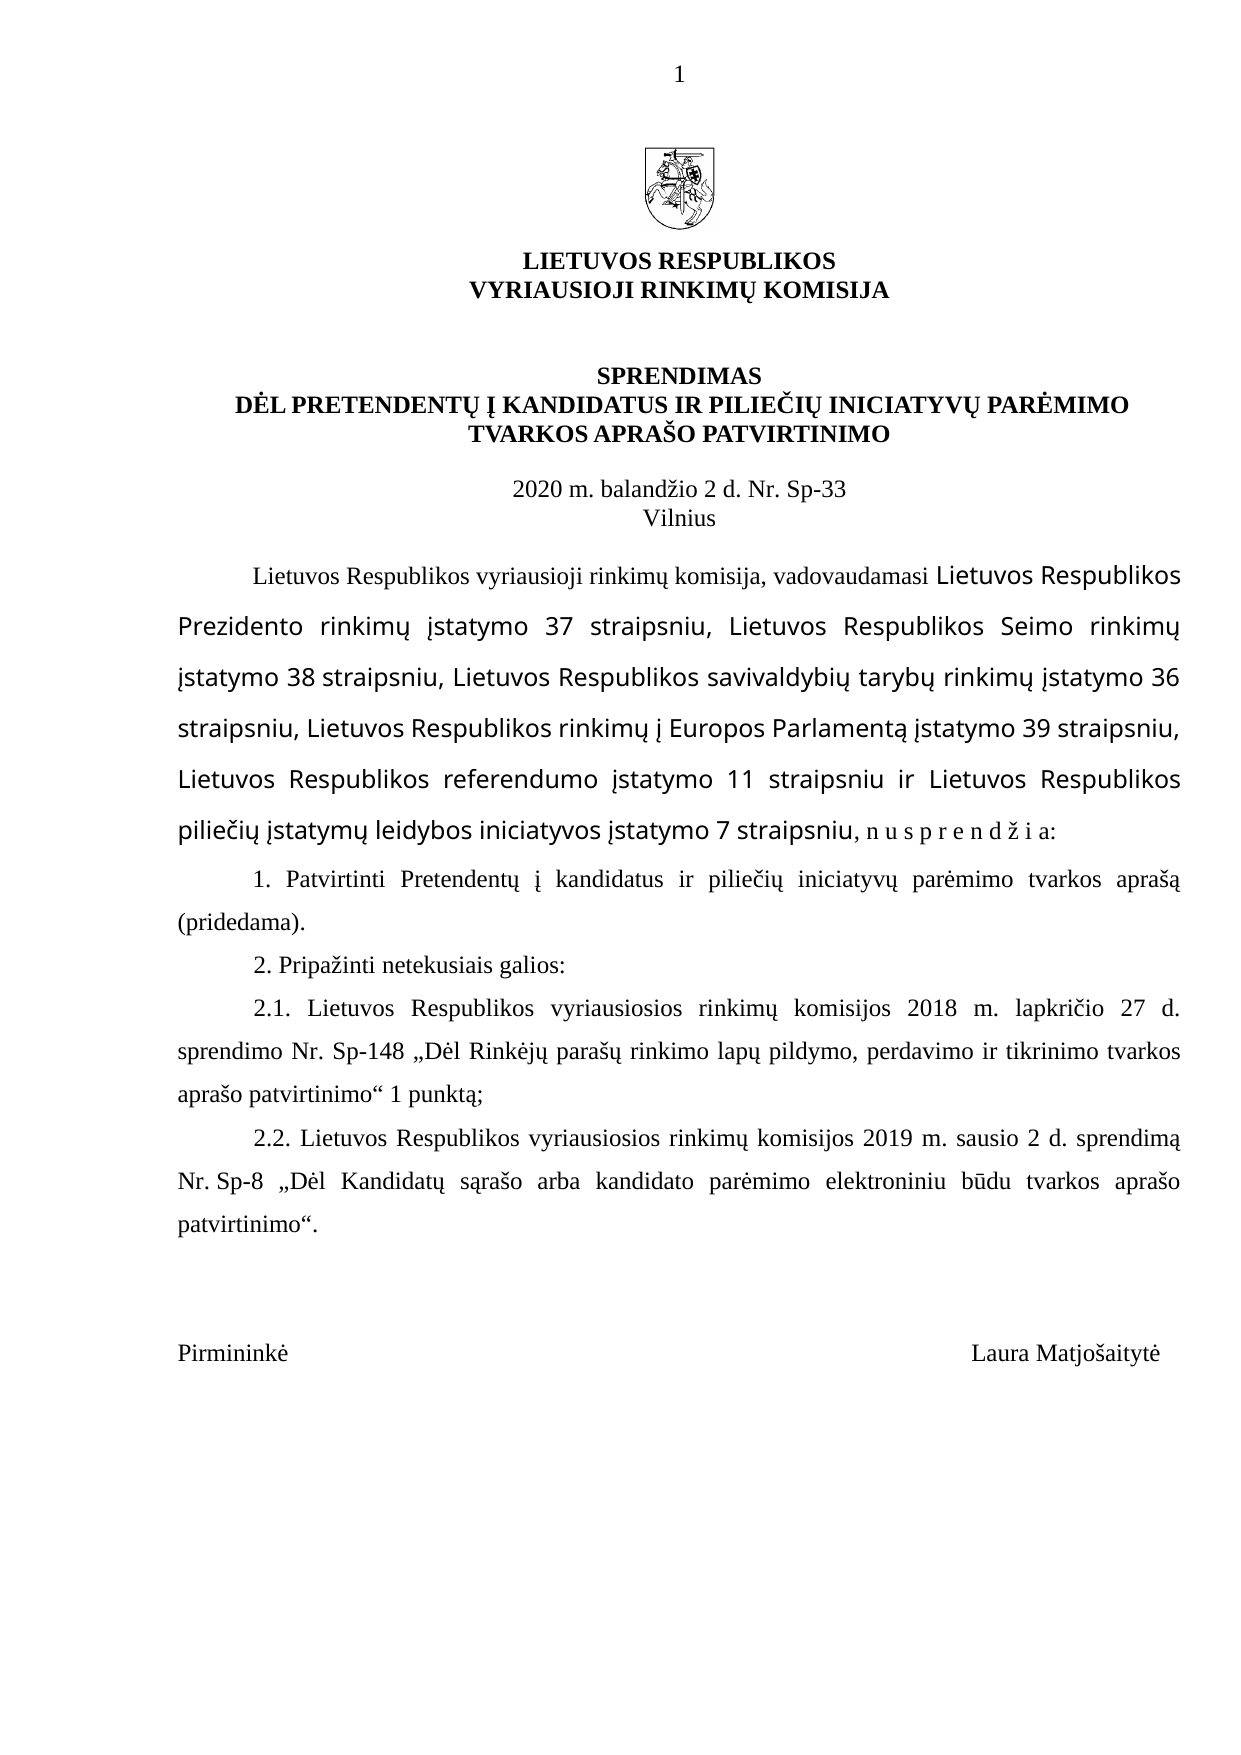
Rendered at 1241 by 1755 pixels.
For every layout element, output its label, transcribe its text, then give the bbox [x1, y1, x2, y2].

text VYRIAUSIOJI RINKIMŲ KOMISIJA [177, 275, 1181, 304]
text DĖL PRETENDENTŲ Į KANDIDATUS IR PILIEčIŲ INICIATYVŲ PARĖMIMO TVARKOS APRAŠO PATVIRTINIMO [177, 390, 1181, 447]
text 2. Pripažinti netekusiais galios: [177, 950, 1181, 979]
text 2.2. Lietuvos Respublikos vyriausiosios rinkimų komisijos 2019 m. sausio 2 d. sprendimą Nr. Sp-8 „Dėl Kandidatų sąrašo arba kandidato parėmimo elektroniniu būdu tvarkos aprašo patvirtinimo“. [177, 1123, 1181, 1238]
text 2020 m. balandžio 2 d. Nr. Sp-33 [177, 474, 1181, 503]
text Pirmininkė Laura Matjošaitytė [177, 1338, 1181, 1367]
text 1. Patvirtinti Pretendentų į kandidatus ir piliečių iniciatyvų parėmimo tvarkos aprašą (pridedama). [177, 864, 1181, 936]
text Vilnius [177, 503, 1181, 531]
text Lietuvos Respublikos vyriausioji rinkimų komisija, vadovaudamasi Lietuvos Respublikos Prezidento rinkimų įstatymo 37 straipsniu, Lietuvos Respublikos Seimo rinkimų įstatymo 38 straipsniu, Lietuvos Respublikos savivaldybių tarybų rinkimų įstatymo 36 straipsniu, Lietuvos Respublikos rinkimų į Europos Parlamentą įstatymo 39 straipsniu, Lietuvos Respublikos referendumo įstatymo 11 straipsniu ir Lietuvos Respublikos piliečių įstatymų leidybos iniciatyvos įstatymo 7 straipsniu, nusprendžia: [177, 558, 1181, 847]
text LIETUVOS RESPUBLIKOS [177, 246, 1181, 275]
text 2.1. Lietuvos Respublikos vyriausiosios rinkimų komisijos 2018 m. lapkričio 27 d. sprendimo Nr. Sp-148 „Dėl Rinkėjų parašų rinkimo lapų pildymo, perdavimo ir tikrinimo tvarkos aprašo patvirtinimo“ 1 punktą; [177, 993, 1181, 1108]
text SPRENDIMAS [177, 361, 1181, 390]
